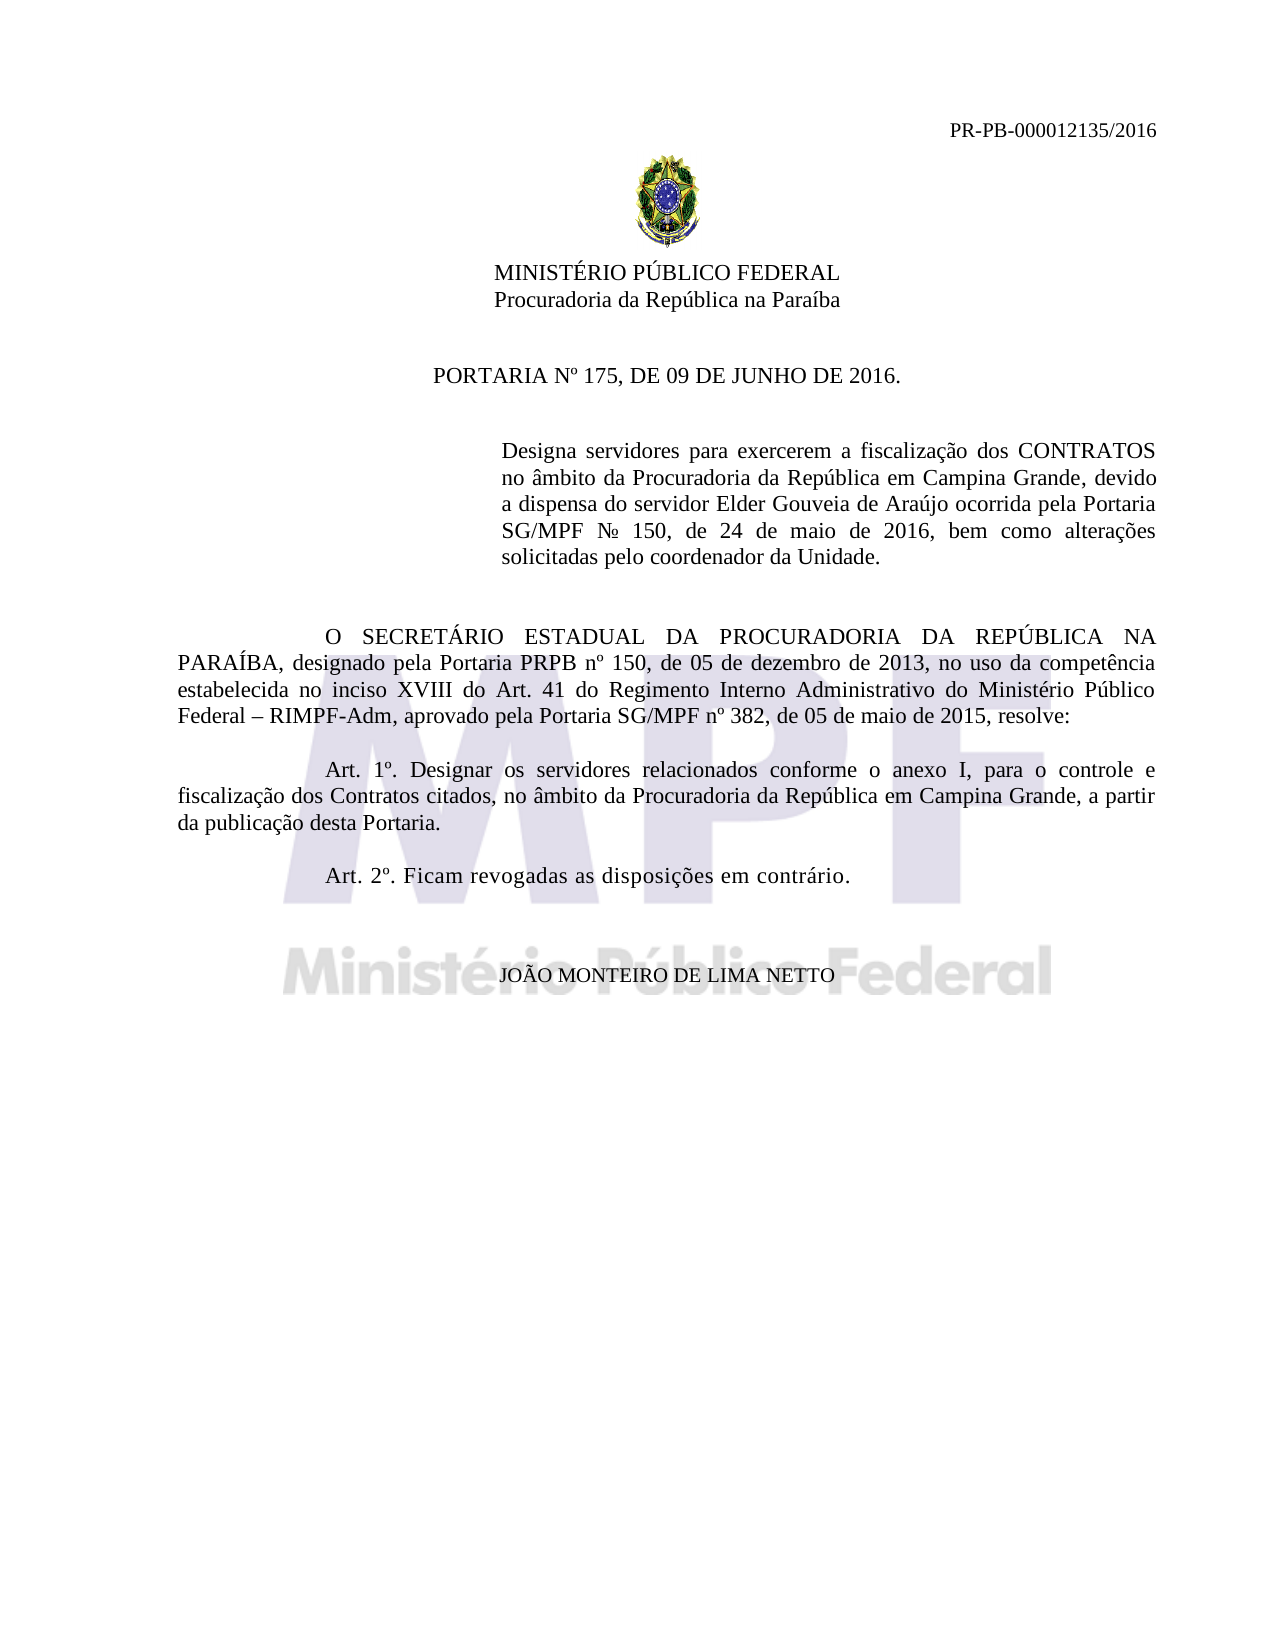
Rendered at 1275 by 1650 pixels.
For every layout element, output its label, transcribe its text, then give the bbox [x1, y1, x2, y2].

picture [283, 729, 1051, 756]
picture [283, 888, 1051, 963]
text JOÃO MONTEIRO DE LIMA NETTO [177, 963, 1157, 987]
picture [283, 835, 1051, 862]
text MINISTÉRIO PÚBLICO FEDERAL [177, 259, 1157, 286]
text Procuradoria da República na Paraíba [177, 286, 1157, 312]
picture [283, 987, 1051, 995]
text Art. 2º. Ficam revogadas as disposições em contrário. [177, 862, 1157, 888]
text Art. 1º. Designar os servidores relacionados conforme o anexo I, para o controle e fiscalização dos Contratos citados, no âmbito da Procuradoria da República em Campina Grande, a partir da publicação desta Portaria. [177, 756, 1157, 835]
text Designa servidores para exercerem a fiscalização dos CONTRATOS no âmbito da Procuradoria da República em Campina Grande, devido a dispensa do servidor Elder Gouveia de Araújo ocorrida pela Portaria SG/MPF № 150, de 24 de maio de 2016, bem como alterações solicitadas pelo coordenador da Unidade. [501, 437, 1157, 569]
text O SECRETÁRIO ESTADUAL DA PROCURADORIA DA REPÚBLICA NA PARAÍBA, designado pela Portaria PRPB nº 150, de 05 de dezembro de 2013, no uso da competência estabelecida no inciso XVIII do Art. 41 do Regimento Interno Administrativo do Ministério Público Federal – RIMPF-Adm, aprovado pela Portaria SG/MPF nº 382, de 05 de maio de 2015, resolve: [177, 623, 1157, 729]
text PR-PB-000012135/2016 [177, 118, 1157, 142]
text PORTARIA Nº 175, DE 09 DE JUNHO DE 2016. [177, 362, 1157, 389]
